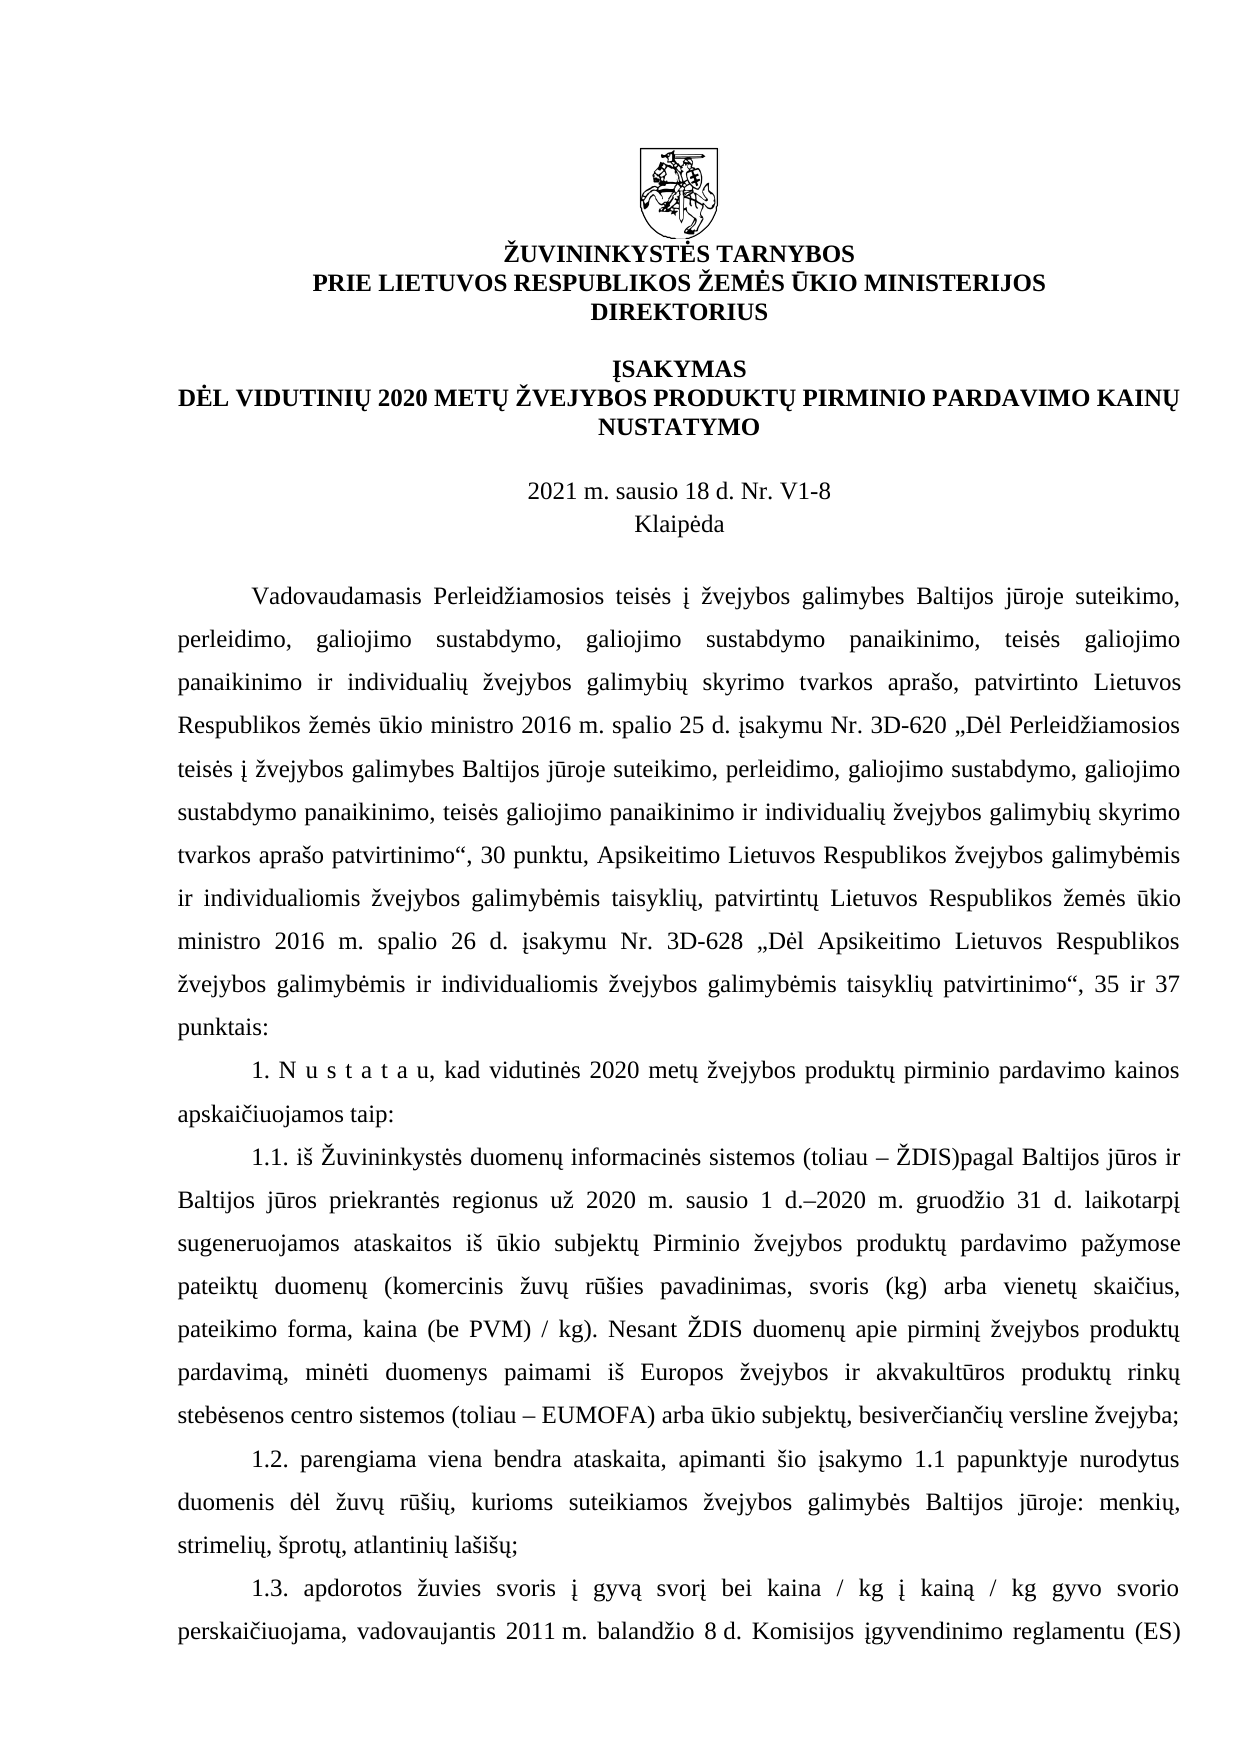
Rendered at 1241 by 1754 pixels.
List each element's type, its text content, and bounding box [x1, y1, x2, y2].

text 1.2. parengiama viena bendra ataskaita, apimanti šio įsakymo 1.1 papunktyje nurodytus duomenis dėl žuvų rūšių, kurioms suteikiamos žvejybos galimybės Baltijos jūroje: menkių, strimelių, šprotų, atlantinių lašišų; [177, 1444, 1181, 1559]
text ŽUVININKYSTĖS TARNYBOS [177, 239, 1181, 268]
text 2021 m. sausio 18 d. Nr. V1-8 [177, 476, 1181, 505]
text 1.3. apdorotos žuvies svoris į gyvą svorį bei kaina / kg į kainą / kg gyvo svorio perskaičiuojama, vadovaujantis 2011 m. balandžio 8 d. Komisijos įgyvendinimo reglamentu (ES) [177, 1573, 1181, 1645]
text Vadovaudamasis Perleidžiamosios teisės į žvejybos galimybes Baltijos jūroje suteikimo, perleidimo, galiojimo sustabdymo, galiojimo sustabdymo panaikinimo, teisės galiojimo panaikinimo ir individualių žvejybos galimybių skyrimo tvarkos aprašo, patvirtinto Lietuvos Respublikos žemės ūkio ministro 2016 m. spalio 25 d. įsakymu Nr. 3D-620 „Dėl Perleidžiamosios teisės į žvejybos galimybes Baltijos jūroje suteikimo, perleidimo, galiojimo sustabdymo, galiojimo sustabdymo panaikinimo, teisės galiojimo panaikinimo ir individualių žvejybos galimybių skyrimo tvarkos aprašo patvirtinimo“, 30 punktu, Apsikeitimo Lietuvos Respublikos žvejybos galimybėmis ir individualiomis žvejybos galimybėmis taisyklių, patvirtintų Lietuvos Respublikos žemės ūkio ministro 2016 m. spalio 26 d. įsakymu Nr. 3D-628 „Dėl Apsikeitimo Lietuvos Respublikos žvejybos galimybėmis ir individualiomis žvejybos galimybėmis taisyklių patvirtinimo“, 35 ir 37 punktais: [177, 581, 1181, 1041]
text ĮSAKYMAS [177, 354, 1181, 383]
text DIREKTORIUS [177, 297, 1181, 325]
text PRIE LIETUVOS RESPUBLIKOS ŽEMĖS ŪKIO MINISTERIJOS [177, 268, 1181, 297]
text Klaipėda [177, 509, 1181, 538]
text 1. N u s t a t a u, kad vidutinės 2020 metų žvejybos produktų pirminio pardavimo kainos apskaičiuojamos taip: [177, 1056, 1181, 1127]
text DĖL vidutinių 2020 metų žvejybos produktų pirminio pardavimo kainų nustatymo [177, 383, 1181, 440]
text 1.1. iš Žuvininkystės duomenų informacinės sistemos (toliau – ŽDIS)pagal Baltijos jūros ir Baltijos jūros priekrantės regionus už 2020 m. sausio 1 d.–2020 m. gruodžio 31 d. laikotarpį sugeneruojamos ataskaitos iš ūkio subjektų Pirminio žvejybos produktų pardavimo pažymose pateiktų duomenų (komercinis žuvų rūšies pavadinimas, svoris (kg) arba vienetų skaičius, pateikimo forma, kaina (be PVM) / kg). Nesant ŽDIS duomenų apie pirminį žvejybos produktų pardavimą, minėti duomenys paimami iš Europos žvejybos ir akvakultūros produktų rinkų stebėsenos centro sistemos (toliau – EUMOFA) arba ūkio subjektų, besiverčiančių versline žvejyba; [177, 1142, 1181, 1429]
